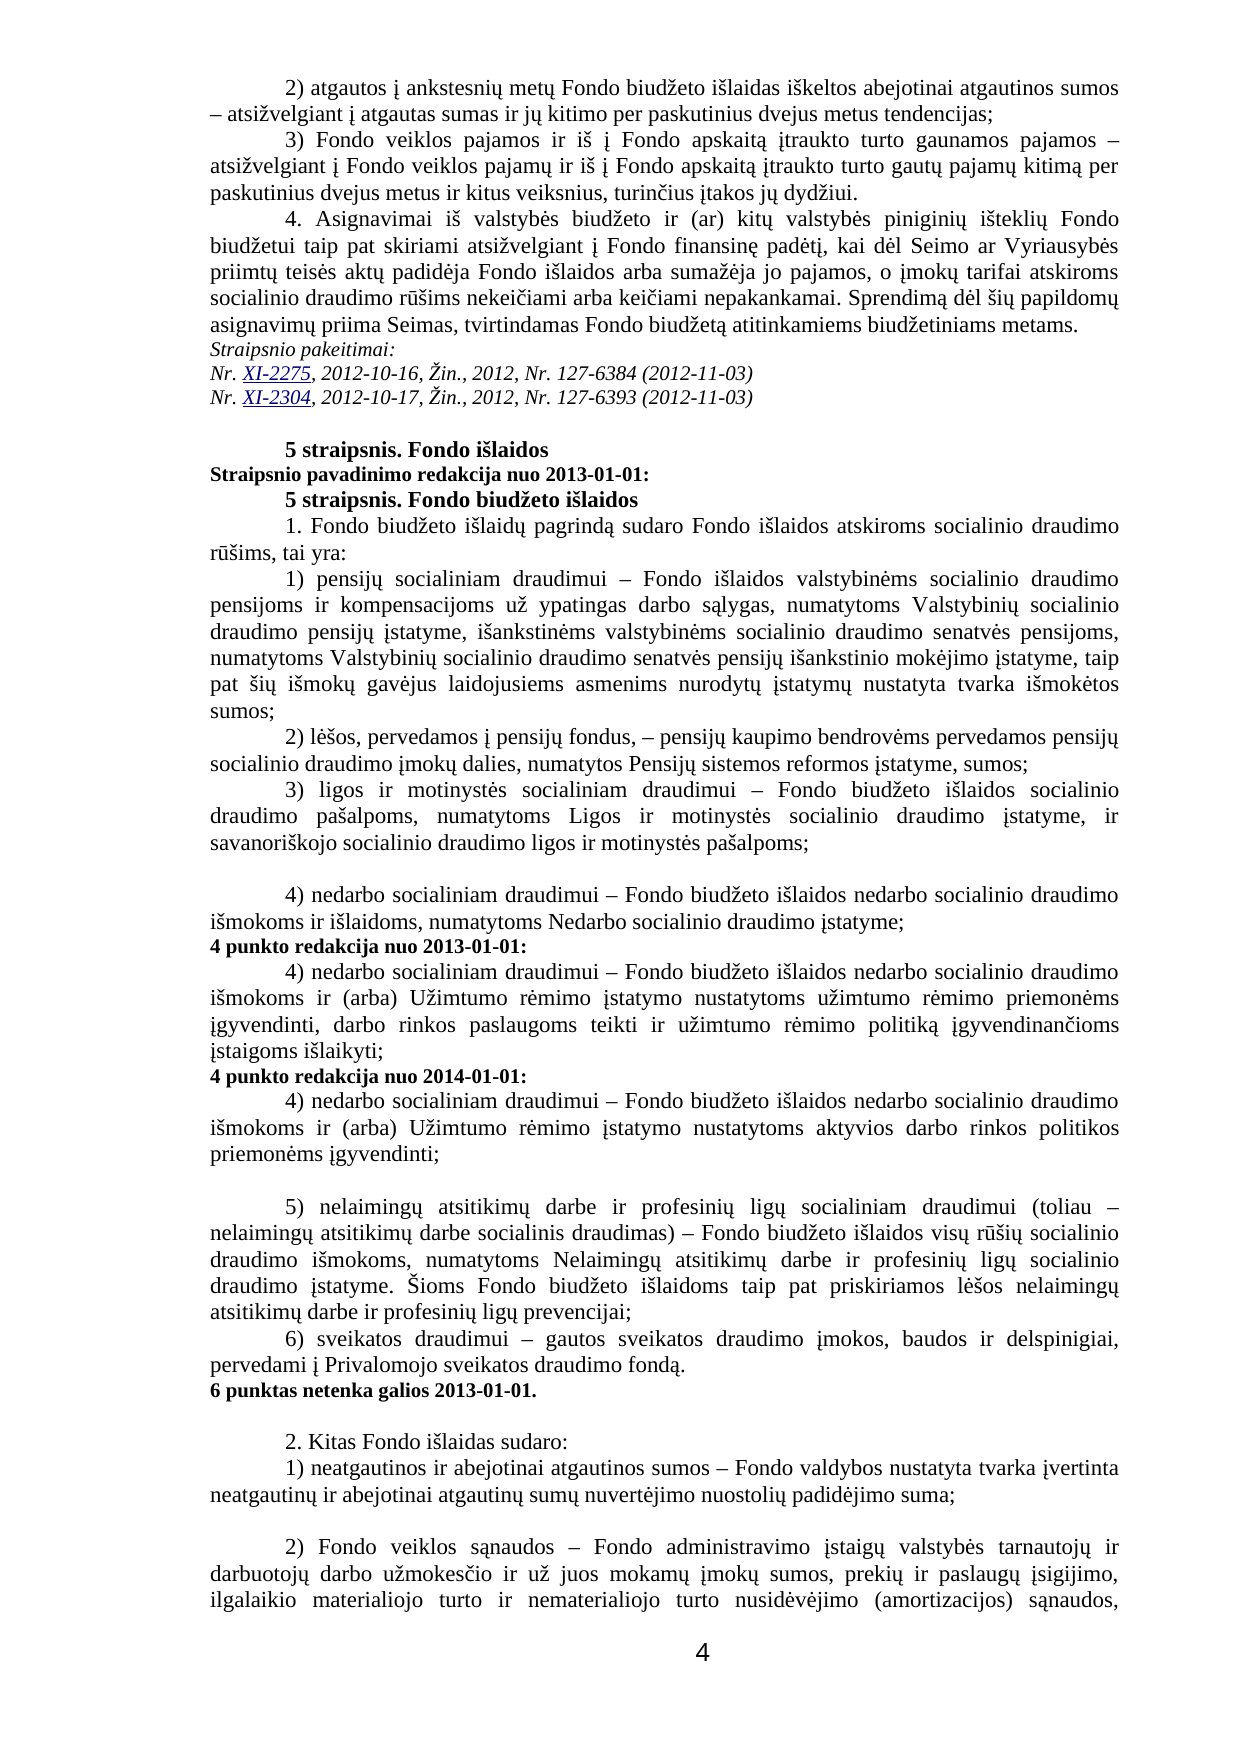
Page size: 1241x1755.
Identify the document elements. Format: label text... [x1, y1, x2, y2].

text 3) ligos ir motinystės socialiniam draudimui – Fondo biudžeto išlaidos socialinio draudimo pašalpoms, numatytoms Ligos ir motinystės socialinio draudimo įstatyme, ir savanoriškojo socialinio draudimo ligos ir motinystės pašalpoms; [210, 776, 1120, 855]
text 5) nelaimingų atsitikimų darbe ir profesinių ligų socialiniam draudimui (toliau – nelaimingų atsitikimų darbe socialinis draudimas) – Fondo biudžeto išlaidos visų rūšių socialinio draudimo išmokoms, numatytoms Nelaimingų atsitikimų darbe ir profesinių ligų socialinio draudimo įstatyme. Šioms Fondo biudžeto išlaidoms taip pat priskiriamos lėšos nelaimingų atsitikimų darbe ir profesinių ligų prevencijai; [210, 1193, 1120, 1325]
text 5 straipsnis. Fondo biudžeto išlaidos [210, 486, 1120, 512]
text Nr. XI-2304, 2012-10-17, Žin., 2012, Nr. 127-6393 (2012-11-03) [210, 385, 1120, 409]
text 2) atgautos į ankstesnių metų Fondo biudžeto išlaidas iškeltos abejotinai atgautinos sumos – atsižvelgiant į atgautas sumas ir jų kitimo per paskutinius dvejus metus tendencijas; [210, 73, 1120, 126]
text Nr. XI-2275, 2012-10-16, Žin., 2012, Nr. 127-6384 (2012-11-03) [210, 361, 1120, 385]
text 6) sveikatos draudimui – gautos sveikatos draudimo įmokos, baudos ir delspinigiai, pervedami į Privalomojo sveikatos draudimo fondą. [210, 1325, 1120, 1377]
text 1) neatgautinos ir abejotinai atgautinos sumos – Fondo valdybos nustatyta tvarka įvertinta neatgautinų ir abejotinai atgautinų sumų nuvertėjimo nuostolių padidėjimo suma; [210, 1454, 1120, 1507]
text 4 punkto redakcija nuo 2013-01-01: [210, 934, 1120, 958]
text 4) nedarbo socialiniam draudimui – Fondo biudžeto išlaidos nedarbo socialinio draudimo išmokoms ir (arba) Užimtumo rėmimo įstatymo nustatytoms aktyvios darbo rinkos politikos priemonėms įgyvendinti; [210, 1088, 1120, 1167]
text 2. Kitas Fondo išlaidas sudaro: [210, 1428, 1120, 1454]
text 4. Asignavimai iš valstybės biudžeto ir (ar) kitų valstybės piniginių išteklių Fondo biudžetui taip pat skiriami atsižvelgiant į Fondo finansinę padėtį, kai dėl Seimo ar Vyriausybės priimtų teisės aktų padidėja Fondo išlaidos arba sumažėja jo pajamos, o įmokų tarifai atskiroms socialinio draudimo rūšims nekeičiami arba keičiami nepakankamai. Sprendimą dėl šių papildomų asignavimų priima Seimas, tvirtindamas Fondo biudžetą atitinkamiems biudžetiniams metams. [210, 205, 1120, 337]
text 2) Fondo veiklos sąnaudos – Fondo administravimo įstaigų valstybės tarnautojų ir darbuotojų darbo užmokesčio ir už juos mokamų įmokų sumos, prekių ir paslaugų įsigijimo, ilgalaikio materialiojo turto ir nematerialiojo turto nusidėvėjimo (amortizacijos) sąnaudos, [210, 1533, 1120, 1612]
text 1. Fondo biudžeto išlaidų pagrindą sudaro Fondo išlaidos atskiroms socialinio draudimo rūšims, tai yra: [210, 512, 1120, 565]
text 4) nedarbo socialiniam draudimui – Fondo biudžeto išlaidos nedarbo socialinio draudimo išmokoms ir išlaidoms, numatytoms Nedarbo socialinio draudimo įstatyme; [210, 881, 1120, 934]
text Straipsnio pavadinimo redakcija nuo 2013-01-01: [210, 462, 1120, 486]
text 1) pensijų socialiniam draudimui – Fondo išlaidos valstybinėms socialinio draudimo pensijoms ir kompensacijoms už ypatingas darbo sąlygas, numatytoms Valstybinių socialinio draudimo pensijų įstatyme, išankstinėms valstybinėms socialinio draudimo senatvės pensijoms, numatytoms Valstybinių socialinio draudimo senatvės pensijų išankstinio mokėjimo įstatyme, taip pat šių išmokų gavėjus laidojusiems asmenims nurodytų įstatymų nustatyta tvarka išmokėtos sumos; [210, 565, 1120, 723]
text 2) lėšos, pervedamos į pensijų fondus, – pensijų kaupimo bendrovėms pervedamos pensijų socialinio draudimo įmokų dalies, numatytos Pensijų sistemos reformos įstatyme, sumos; [210, 723, 1120, 776]
text Straipsnio pakeitimai: [210, 337, 1120, 361]
text 3) Fondo veiklos pajamos ir iš į Fondo apskaitą įtraukto turto gaunamos pajamos – atsižvelgiant į Fondo veiklos pajamų ir iš į Fondo apskaitą įtraukto turto gautų pajamų kitimą per paskutinius dvejus metus ir kitus veiksnius, turinčius įtakos jų dydžiui. [210, 126, 1120, 205]
text 5 straipsnis. Fondo išlaidos [210, 436, 1120, 462]
text 4) nedarbo socialiniam draudimui – Fondo biudžeto išlaidos nedarbo socialinio draudimo išmokoms ir (arba) Užimtumo rėmimo įstatymo nustatytoms užimtumo rėmimo priemonėms įgyvendinti, darbo rinkos paslaugoms teikti ir užimtumo rėmimo politiką įgyvendinančioms įstaigoms išlaikyti; [210, 958, 1120, 1063]
text 6 punktas netenka galios 2013-01-01. [210, 1377, 1120, 1402]
text 4 punkto redakcija nuo 2014-01-01: [210, 1063, 1120, 1088]
